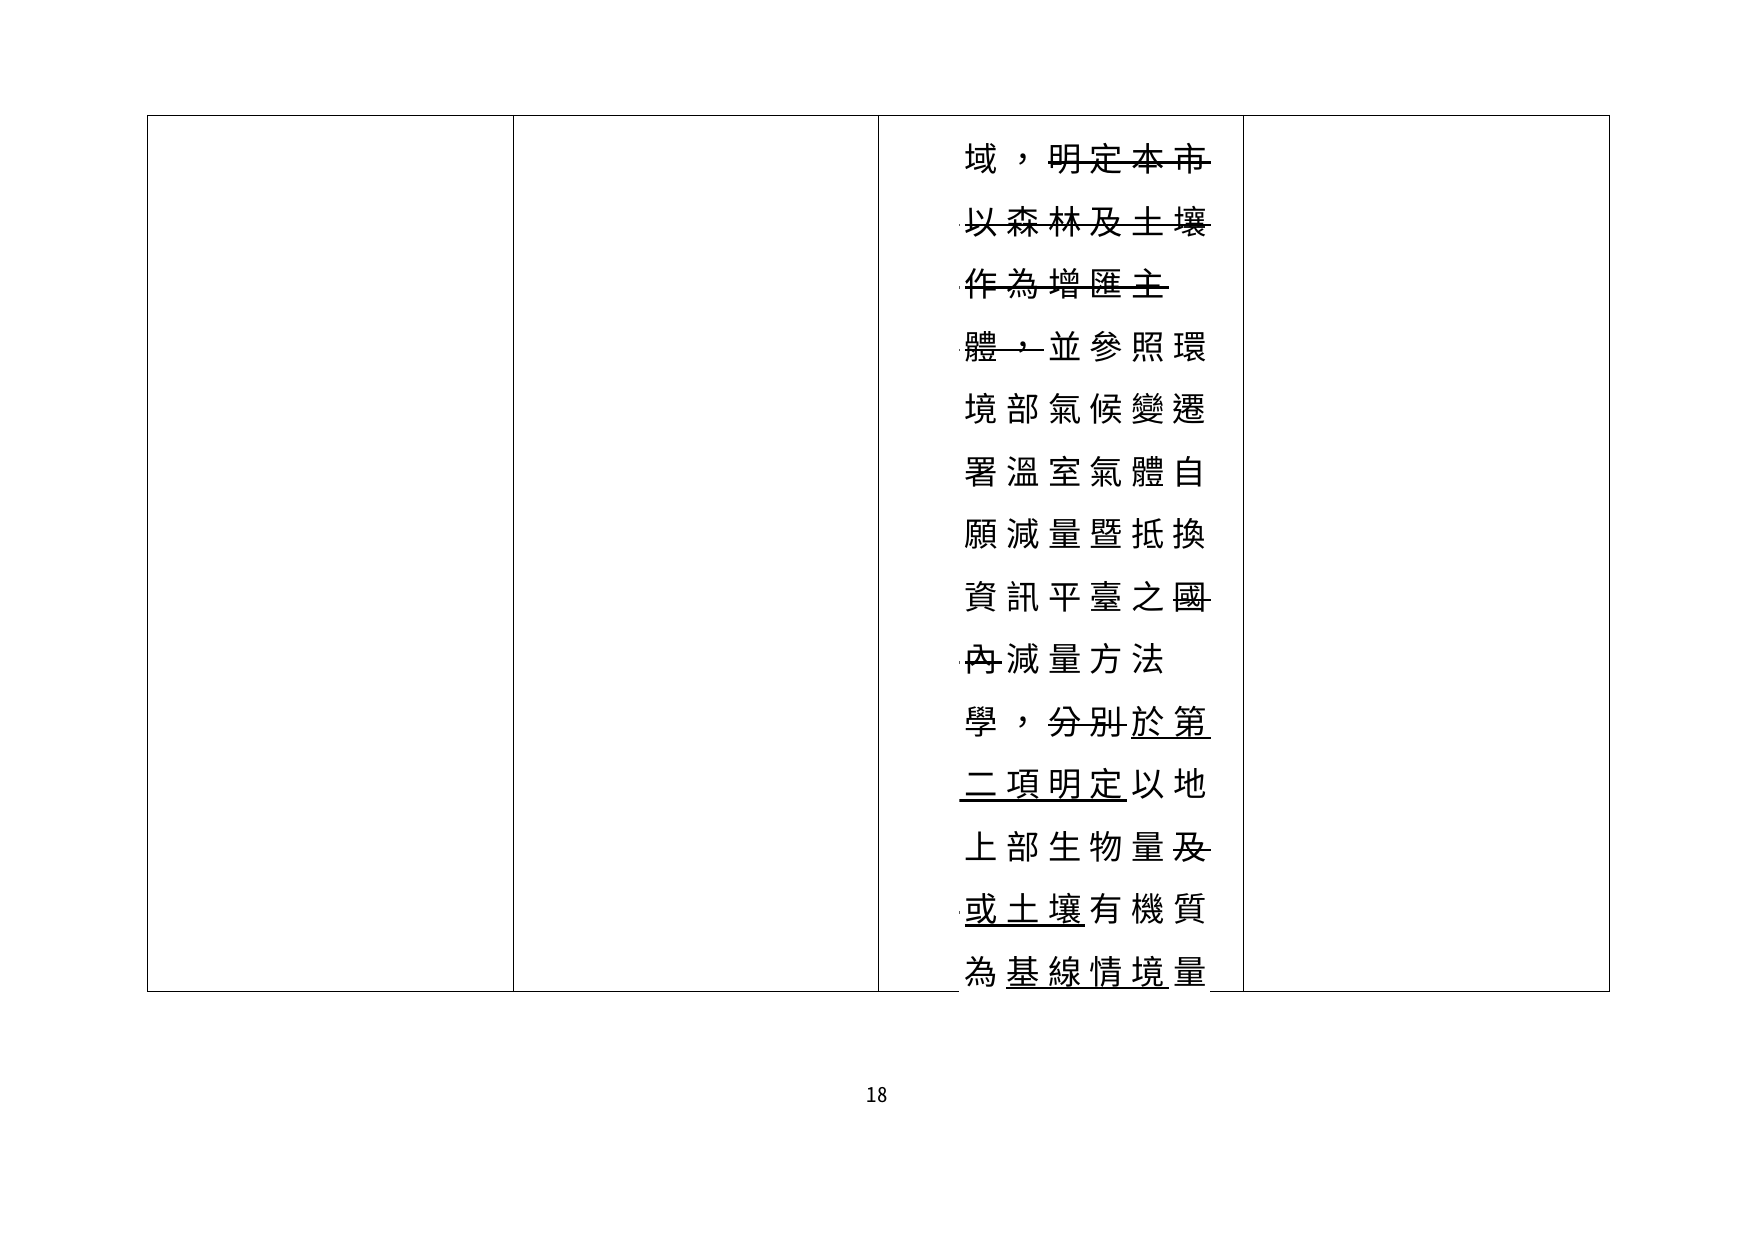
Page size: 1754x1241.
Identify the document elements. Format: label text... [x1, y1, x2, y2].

table_cell 一、經洽工務局確認本條係指該局依訂定條文第五條、第六條及第八條規定，加強管理既有林木、新植林木及保育溼地等相關措施前，應先辦理基線情境量測，並於開始進行增加碳匯後，定期監測碳匯變化之意，爰配合工務局需求，修正工務局訂定條文第一項。 二、其餘工務局訂定說明酌作文字修正。 [1244, 116, 1609, 991]
table_cell 一、明定工務局應辦理基線情境量測及定期監測、以及基線情境量測之對象。 一二、為確保有認本辦法第五條、第六條及第八條之實質增加碳匯成效，爰明確規範基線及量測對象，係參考行政院國家永續發展委員會淨零十二項關鍵戰略行政院農業委員會(一百十二年八月一日改制為農業部)之臺灣二○五○淨零轉型「自然碳匯」關鍵戰略行動計畫(核定本)之森林、土壤及海洋三大自然碳匯領域，明定本市以森林及土壤作為增匯主體，並參照環境部氣候變遷署溫室氣體自願減量暨抵換資訊平臺之國內減量方法學，分別於第二項明定以地上部生物量及或土壤有機質為基線情境量測對象，以符合國內作法。 二三、有關地上部生物量量測，參照2023年中華民我國國家溫室氣體排放清冊報告公式計算：Ct=Vt × D × BEF ×（1+R）×CF；Ct=在時間為t時的林木碳量；Vt=為材積；D=基本木材密度；BEF=林木生物量換算為全株（地上部）生物量的生物量擴展係數；R=根莖比；CF=碳含量比例。 三四、有關土壤有機質碳含量量測，參照2023年中華民國我國家溫室氣體排放清冊報告公式計算：；SOCBL=基線情境之有機質碳含量；SOCBL,y=執行外加性操作前之土壤層y(0-30 cm)有機質碳含量。Ay=土壤層y(0-30 cm)之土地面積。 四五、土壤取樣須以不銹鋼土罐(soil core)於表土(0-10 cm)及裏土(10-30 cm)取樣（盡可能避開樹根與碎石），測定總體密度(soil bulk density, Bd)，並於實驗室測定碳含量(Mg/m3)。量測深度通常視計畫目的或需求，往下仍可計算下方土層(30-50cm與50-100 cm)之碳含量，但一般係預設三十公分的土壤層深度。 [879, 116, 1243, 991]
table_cell [514, 116, 878, 991]
table_cell [148, 116, 513, 991]
